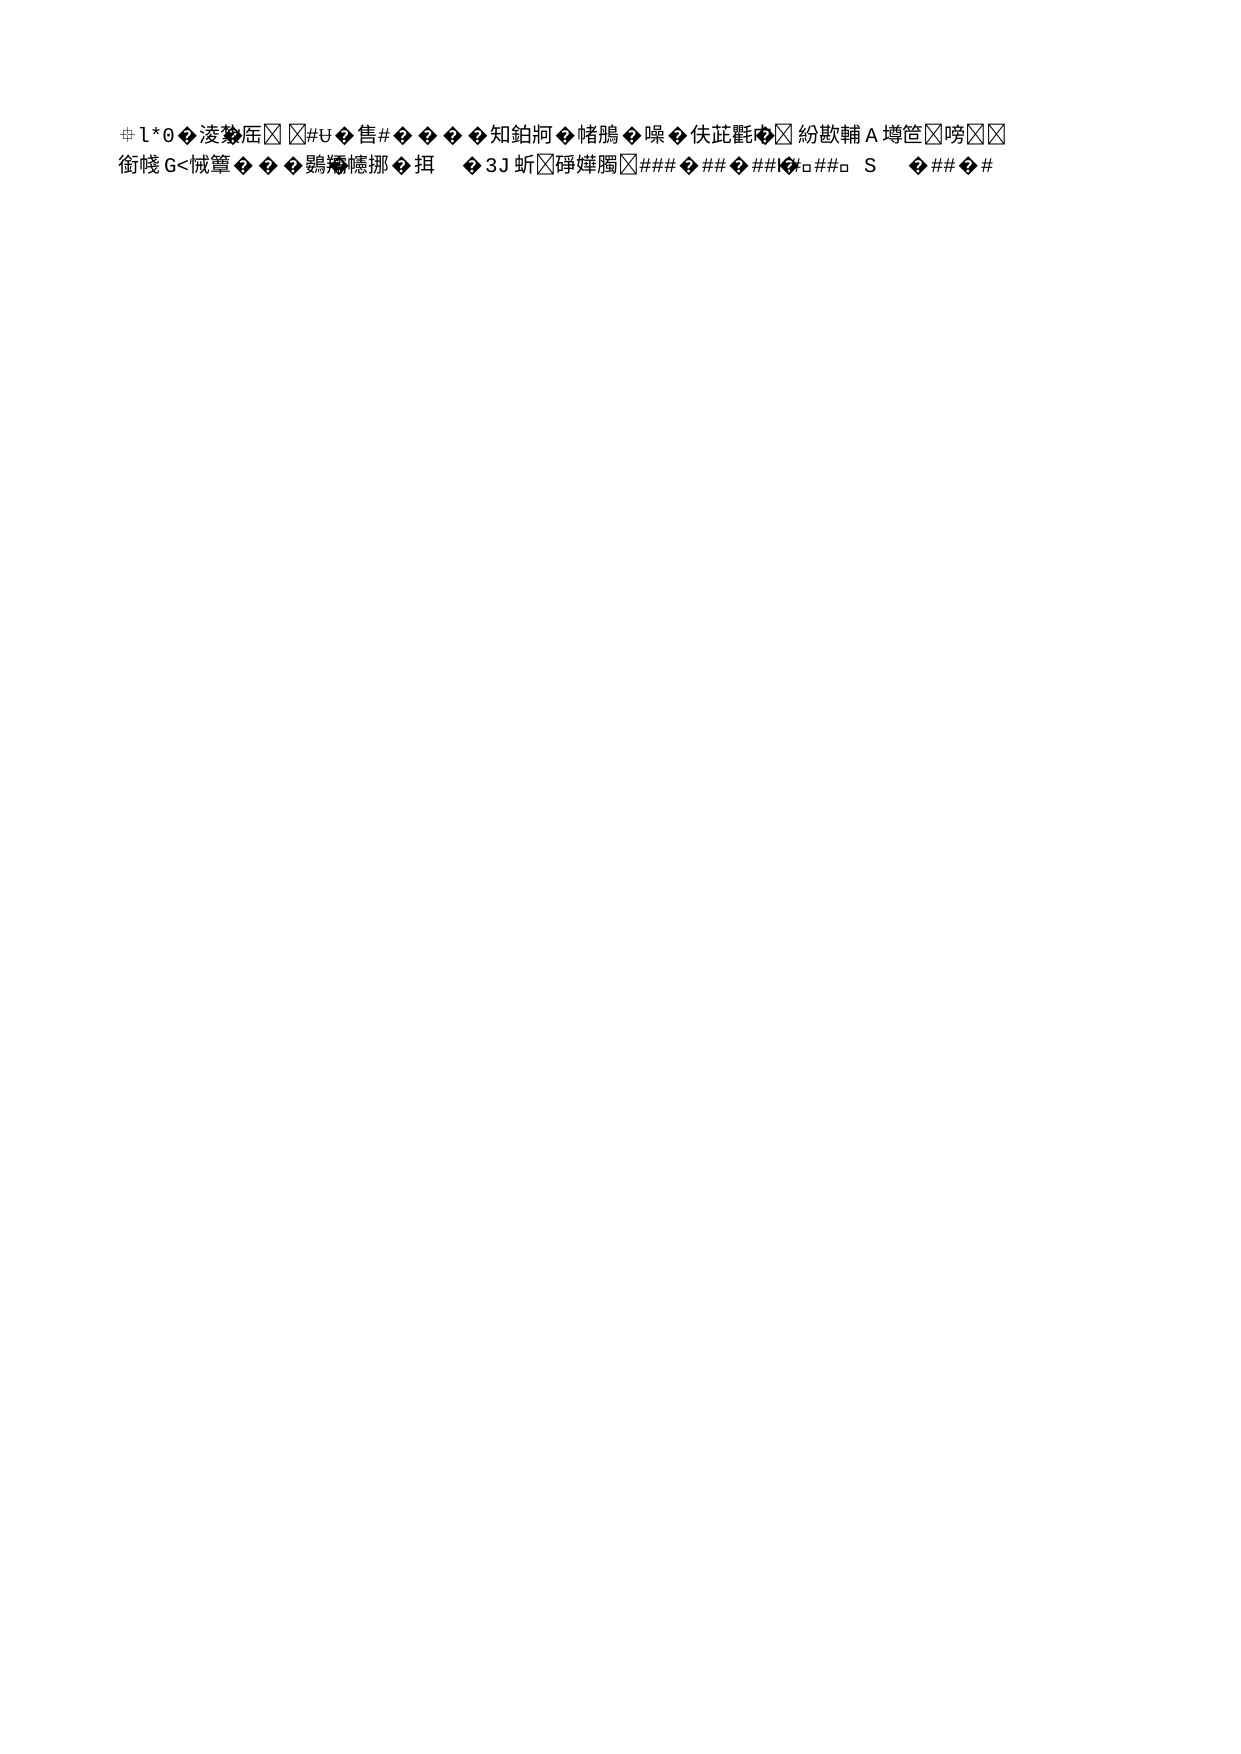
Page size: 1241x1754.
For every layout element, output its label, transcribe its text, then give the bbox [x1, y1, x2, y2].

text l*0�淩紮厒�#�售#����知鉑牁�帾鴅�噪�伕茈氍巾�紛歁輔A墫笸�嗙�� 銜帴G<悈簟���鷃羺幰挪��挕�3J蚚�碀嬅臅�###�##�##K###�S �##�# [118, 118, 1122, 179]
